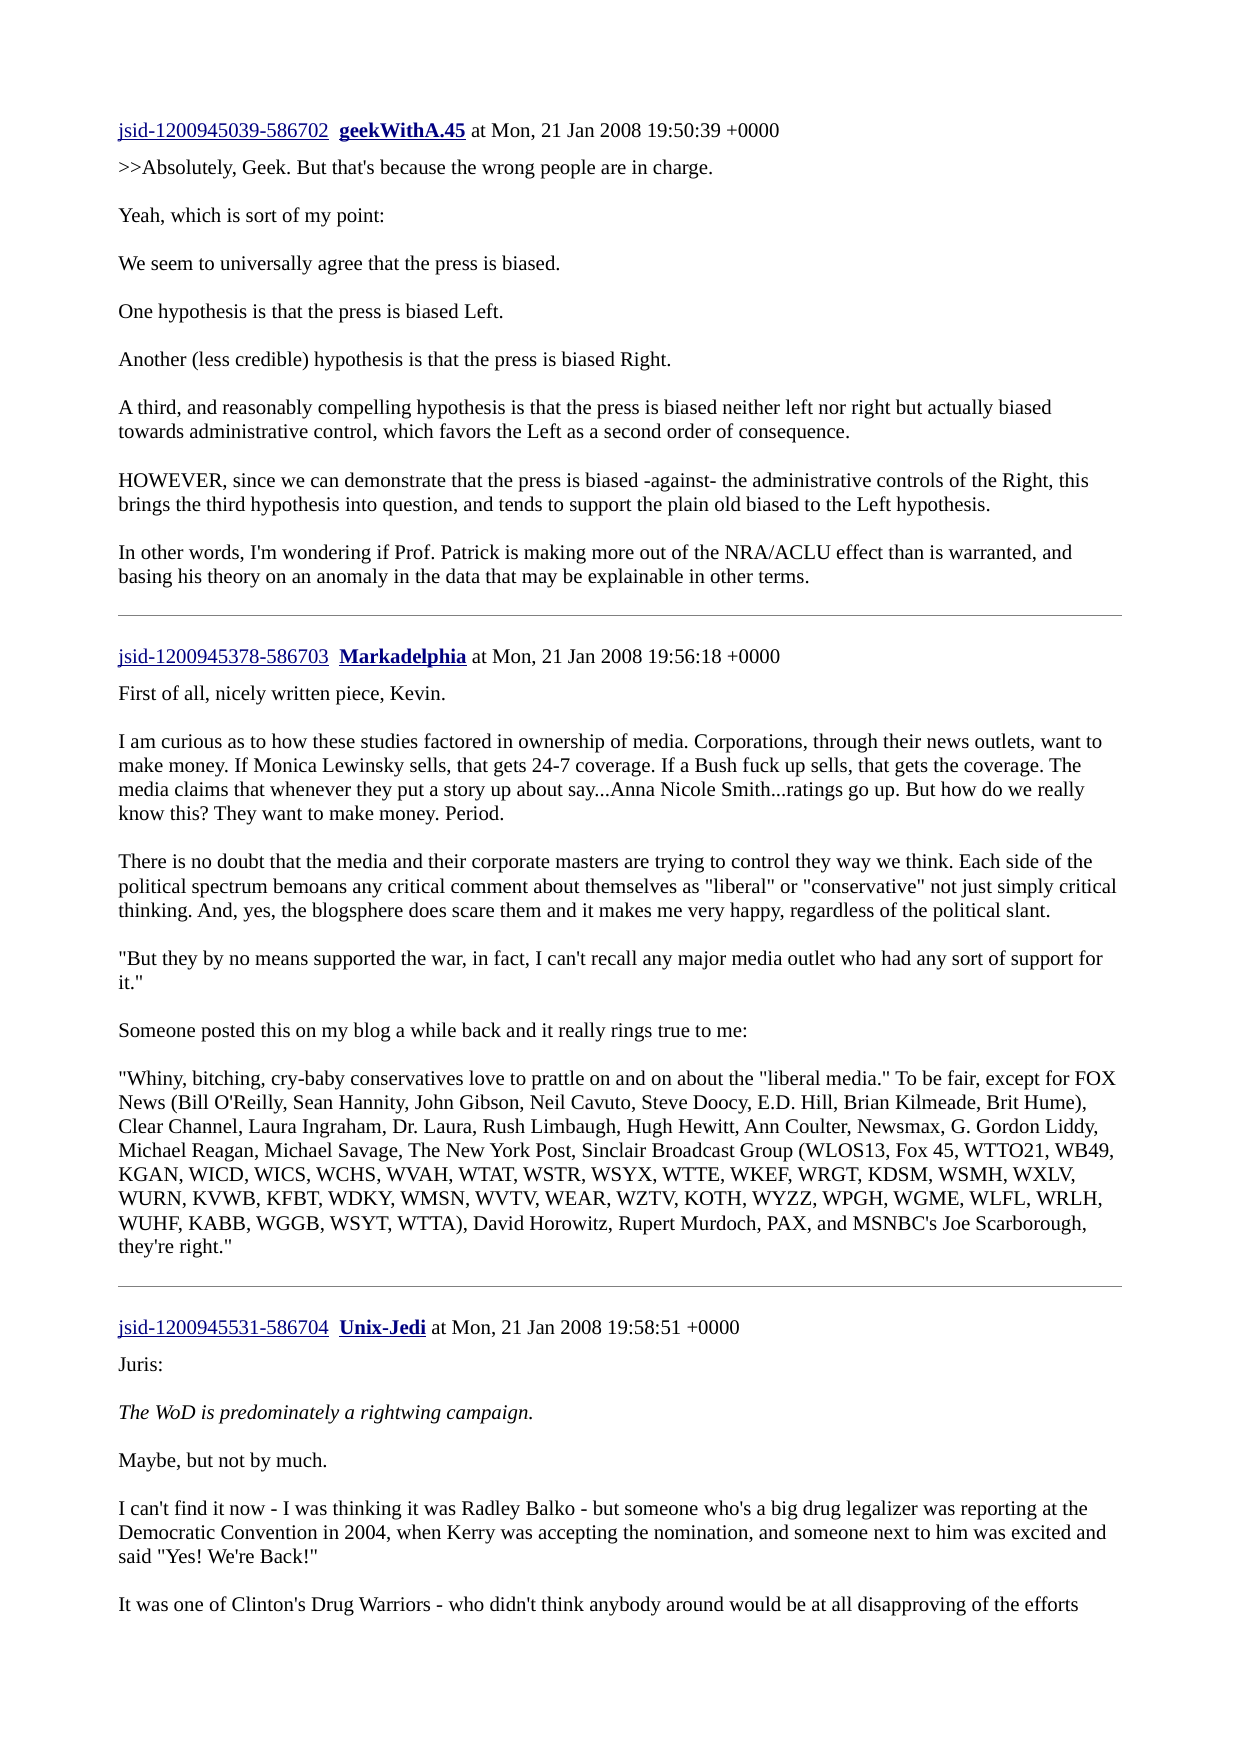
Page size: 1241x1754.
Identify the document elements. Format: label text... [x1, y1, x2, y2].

text First of all, nicely written piece, Kevin. I am curious as to how these studies factored in ownership of media. Corporations, through their news outlets, want to make money. If Monica Lewinsky sells, that gets 24-7 coverage. If a Bush fuck up sells, that gets the coverage. The media claims that whenever they put a story up about say...Anna Nicole Smith...ratings go up. But how do we really know this? They want to make money. Period. There is no doubt that the media and their corporate masters are trying to control they way we think. Each side of the political spectrum bemoans any critical comment about themselves as "liberal" or "conservative" not just simply critical thinking. And, yes, the blogsphere does scare them and it makes me very happy, regardless of the political slant. "But they by no means supported the war, in fact, I can't recall any major media outlet who had any sort of support for it." Someone posted this on my blog a while back and it really rings true to me: "Whiny, bitching, cry-baby conservatives love to prattle on and on about the "liberal media." To be fair, except for FOX News (Bill O'Reilly, Sean Hannity, John Gibson, Neil Cavuto, Steve Doocy, E.D. Hill, Brian Kilmeade, Brit Hume), Clear Channel, Laura Ingraham, Dr. Laura, Rush Limbaugh, Hugh Hewitt, Ann Coulter, Newsmax, G. Gordon Liddy, Michael Reagan, Michael Savage, The New York Post, Sinclair Broadcast Group (WLOS13, Fox 45, WTTO21, WB49, KGAN, WICD, WICS, WCHS, WVAH, WTAT, WSTR, WSYX, WTTE, WKEF, WRGT, KDSM, WSMH, WXLV, WURN, KVWB, KFBT, WDKY, WMSN, WVTV, WEAR, WZTV, KOTH, WYZZ, WPGH, WGME, WLFL, WRLH, WUHF, KABB, WGGB, WSYT, WTTA), David Horowitz, Rupert Murdoch, PAX, and MSNBC's Joe Scarborough, they're right." [118, 681, 1122, 1258]
text Juris: The WoD is predominately a rightwing campaign. Maybe, but not by much. I can't find it now - I was thinking it was Radley Balko - but someone who's a big drug legalizer was reporting at the Democratic Convention in 2004, when Kerry was accepting the nomination, and someone next to him was excited and said "Yes! We're Back!" It was one of Clinton's Drug Warriors - who didn't think anybody around would be at all disapproving of the efforts [118, 1352, 1122, 1616]
text >>Absolutely, Geek. But that's because the wrong people are in charge. Yeah, which is sort of my point: We seem to universally agree that the press is biased. One hypothesis is that the press is biased Left. Another (less credible) hypothesis is that the press is biased Right. A third, and reasonably compelling hypothesis is that the press is biased neither left nor right but actually biased towards administrative control, which favors the Left as a second order of consequence. HOWEVER, since we can demonstrate that the press is biased -against- the administrative controls of the Right, this brings the third hypothesis into question, and tends to support the plain old biased to the Left hypothesis. In other words, I'm wondering if Prof. Patrick is making more out of the NRA/ACLU effect than is warranted, and basing his theory on an anomaly in the data that may be explainable in other terms. [118, 155, 1122, 588]
text jsid-1200945531-586704 Unix-Jedi at Mon, 21 Jan 2008 19:58:51 +0000 [118, 1315, 1122, 1339]
text jsid-1200945039-586702 geekWithA.45 at Mon, 21 Jan 2008 19:50:39 +0000 [118, 118, 1122, 142]
text jsid-1200945378-586703 Markadelphia at Mon, 21 Jan 2008 19:56:18 +0000 [118, 644, 1122, 668]
